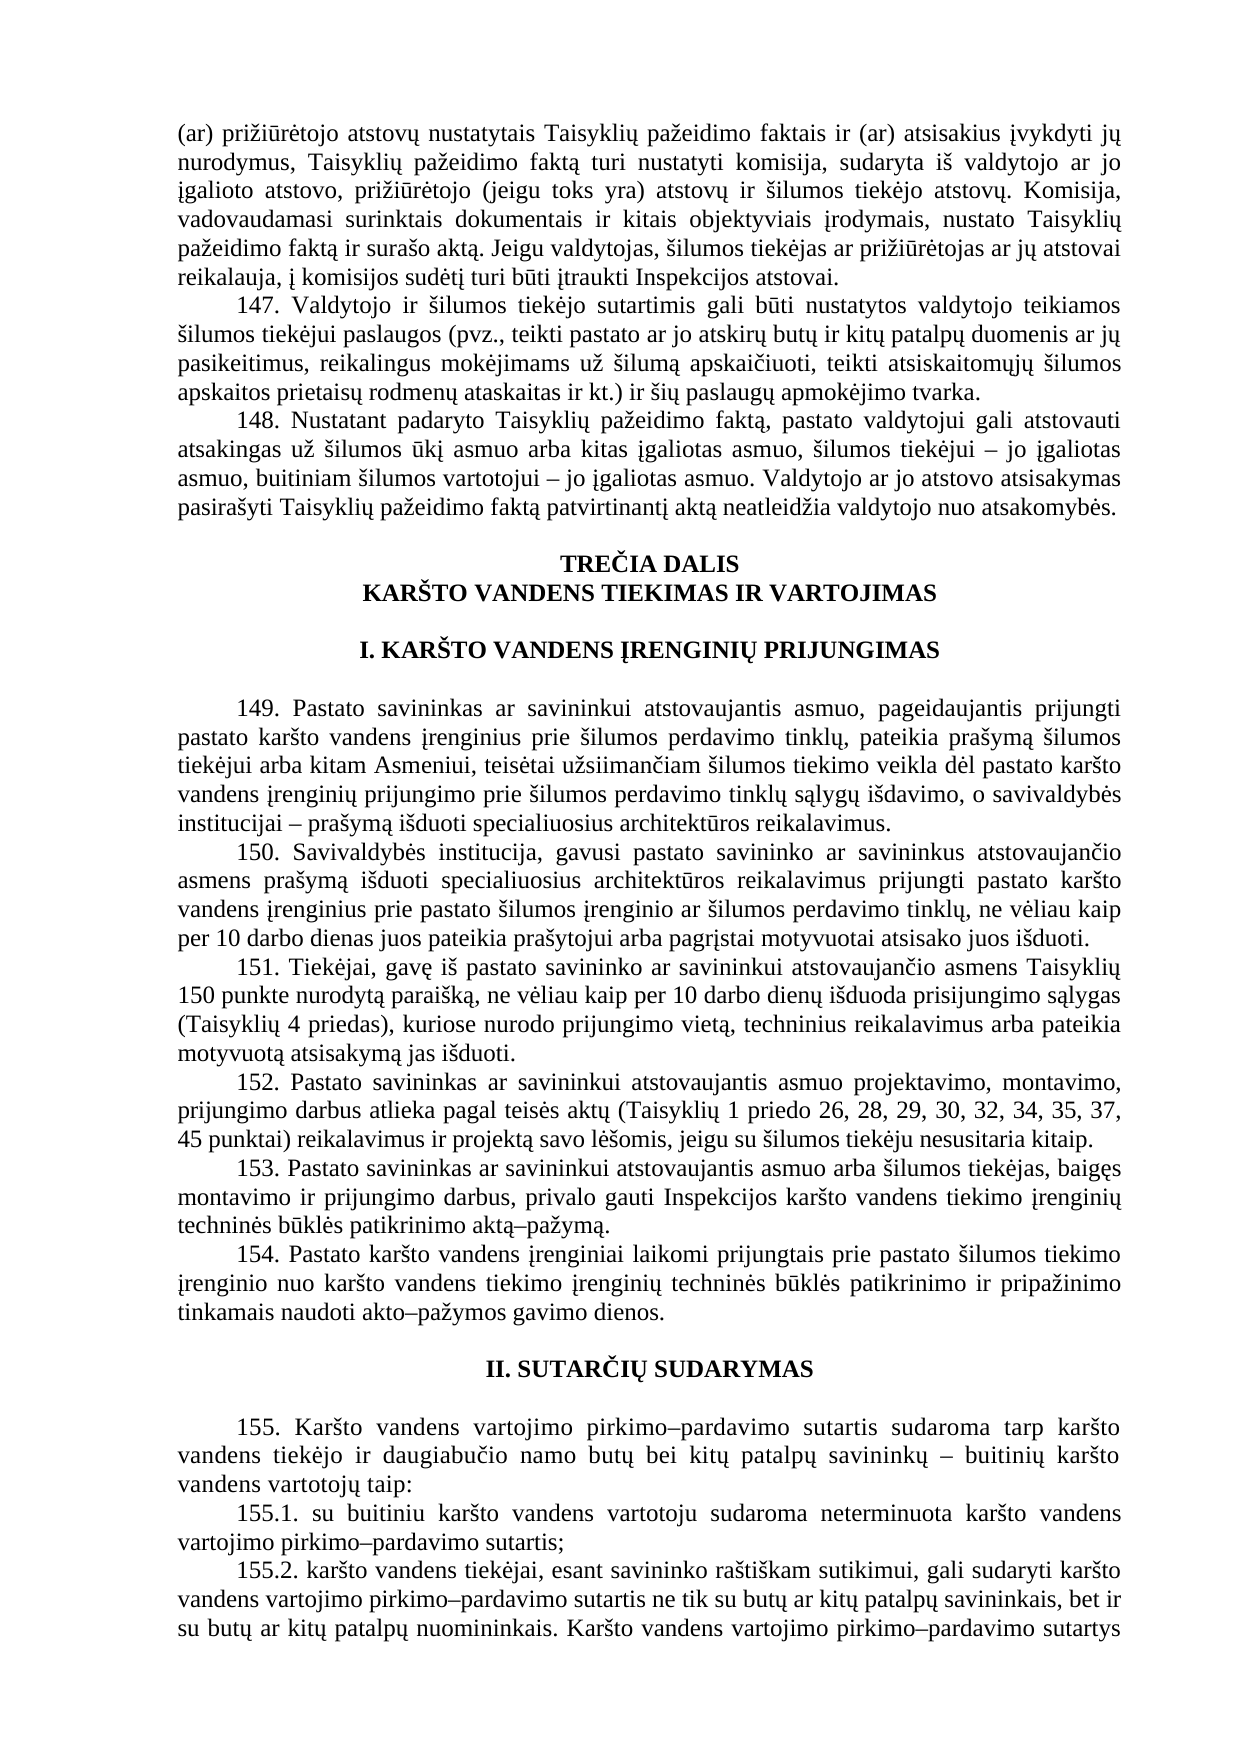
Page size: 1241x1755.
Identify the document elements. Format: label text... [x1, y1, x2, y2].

text 151. Tiekėjai, gavę iš pastato savininko ar savininkui atstovaujančio asmens Taisyklių 150 punkte nurodytą paraišką, ne vėliau kaip per 10 darbo dienų išduoda prisijungimo sąlygas (Taisyklių 4 priedas), kuriose nurodo prijungimo vietą, techninius reikalavimus arba pateikia motyvuotą atsisakymą jas išduoti. [177, 952, 1122, 1067]
text 154. Pastato karšto vandens įrenginiai laikomi prijungtais prie pastato šilumos tiekimo įrenginio nuo karšto vandens tiekimo įrenginių techninės būklės patikrinimo ir pripažinimo tinkamais naudoti akto–pažymos gavimo dienos. [177, 1239, 1122, 1326]
text 152. Pastato savininkas ar savininkui atstovaujantis asmuo projektavimo, montavimo, prijungimo darbus atlieka pagal teisės aktų (Taisyklių 1 priedo 26, 28, 29, 30, 32, 34, 35, 37, 45 punktai) reikalavimus ir projektą savo lėšomis, jeigu su šilumos tiekėju nesusitaria kitaip. [177, 1067, 1122, 1153]
text (ar) prižiūrėtojo atstovų nustatytais Taisyklių pažeidimo faktais ir (ar) atsisakius įvykdyti jų nurodymus, Taisyklių pažeidimo faktą turi nustatyti komisija, sudaryta iš valdytojo ar jo įgalioto atstovo, prižiūrėtojo (jeigu toks yra) atstovų ir šilumos tiekėjo atstovų. Komisija, vadovaudamasi surinktais dokumentais ir kitais objektyviais įrodymais, nustato Taisyklių pažeidimo faktą ir surašo aktą. Jeigu valdytojas, šilumos tiekėjas ar prižiūrėtojas ar jų atstovai reikalauja, į komisijos sudėtį turi būti įtraukti Inspekcijos atstovai. [177, 118, 1122, 291]
text TREČIA DALIS [177, 549, 1122, 578]
text 155.2. karšto vandens tiekėjai, esant savininko raštiškam sutikimui, gali sudaryti karšto vandens vartojimo pirkimo–pardavimo sutartis ne tik su butų ar kitų patalpų savininkais, bet ir su butų ar kitų patalpų nuomininkais. Karšto vandens vartojimo pirkimo–pardavimo sutartys [177, 1556, 1122, 1642]
text KARŠTO VANDENS TIEKIMAS IR VARTOJIMAS [177, 578, 1122, 607]
text 147. Valdytojo ir šilumos tiekėjo sutartimis gali būti nustatytos valdytojo teikiamos šilumos tiekėjui paslaugos (pvz., teikti pastato ar jo atskirų butų ir kitų patalpų duomenis ar jų pasikeitimus, reikalingus mokėjimams už šilumą apskaičiuoti, teikti atsiskaitomųjų šilumos apskaitos prietaisų rodmenų ataskaitas ir kt.) ir šių paslaugų apmokėjimo tvarka. [177, 291, 1122, 406]
text 155. Karšto vandens vartojimo pirkimo–pardavimo sutartis sudaroma tarp karšto vandens tiekėjo ir daugiabučio namo butų bei kitų patalpų savininkų – buitinių karšto vandens vartotojų taip: [177, 1412, 1122, 1498]
text 149. Pastato savininkas ar savininkui atstovaujantis asmuo, pageidaujantis prijungti pastato karšto vandens įrenginius prie šilumos perdavimo tinklų, pateikia prašymą šilumos tiekėjui arba kitam Asmeniui, teisėtai užsiimančiam šilumos tiekimo veikla dėl pastato karšto vandens įrenginių prijungimo prie šilumos perdavimo tinklų sąlygų išdavimo, o savivaldybės institucijai – prašymą išduoti specialiuosius architektūros reikalavimus. [177, 693, 1122, 837]
text 148. Nustatant padaryto Taisyklių pažeidimo faktą, pastato valdytojui gali atstovauti atsakingas už šilumos ūkį asmuo arba kitas įgaliotas asmuo, šilumos tiekėjui – jo įgaliotas asmuo, buitiniam šilumos vartotojui – jo įgaliotas asmuo. Valdytojo ar jo atstovo atsisakymas pasirašyti Taisyklių pažeidimo faktą patvirtinantį aktą neatleidžia valdytojo nuo atsakomybės. [177, 406, 1122, 521]
text 153. Pastato savininkas ar savininkui atstovaujantis asmuo arba šilumos tiekėjas, baigęs montavimo ir prijungimo darbus, privalo gauti Inspekcijos karšto vandens tiekimo įrenginių techninės būklės patikrinimo aktą–pažymą. [177, 1153, 1122, 1239]
text I. KARŠTO VANDENS ĮRENGINIŲ PRIJUNGIMAS [177, 636, 1122, 664]
text II. SUTARČIŲ SUDARYMAS [177, 1354, 1122, 1383]
text 155.1. su buitiniu karšto vandens vartotoju sudaroma neterminuota karšto vandens vartojimo pirkimo–pardavimo sutartis; [177, 1498, 1122, 1556]
text 150. Savivaldybės institucija, gavusi pastato savininko ar savininkus atstovaujančio asmens prašymą išduoti specialiuosius architektūros reikalavimus prijungti pastato karšto vandens įrenginius prie pastato šilumos įrenginio ar šilumos perdavimo tinklų, ne vėliau kaip per 10 darbo dienas juos pateikia prašytojui arba pagrįstai motyvuotai atsisako juos išduoti. [177, 837, 1122, 952]
